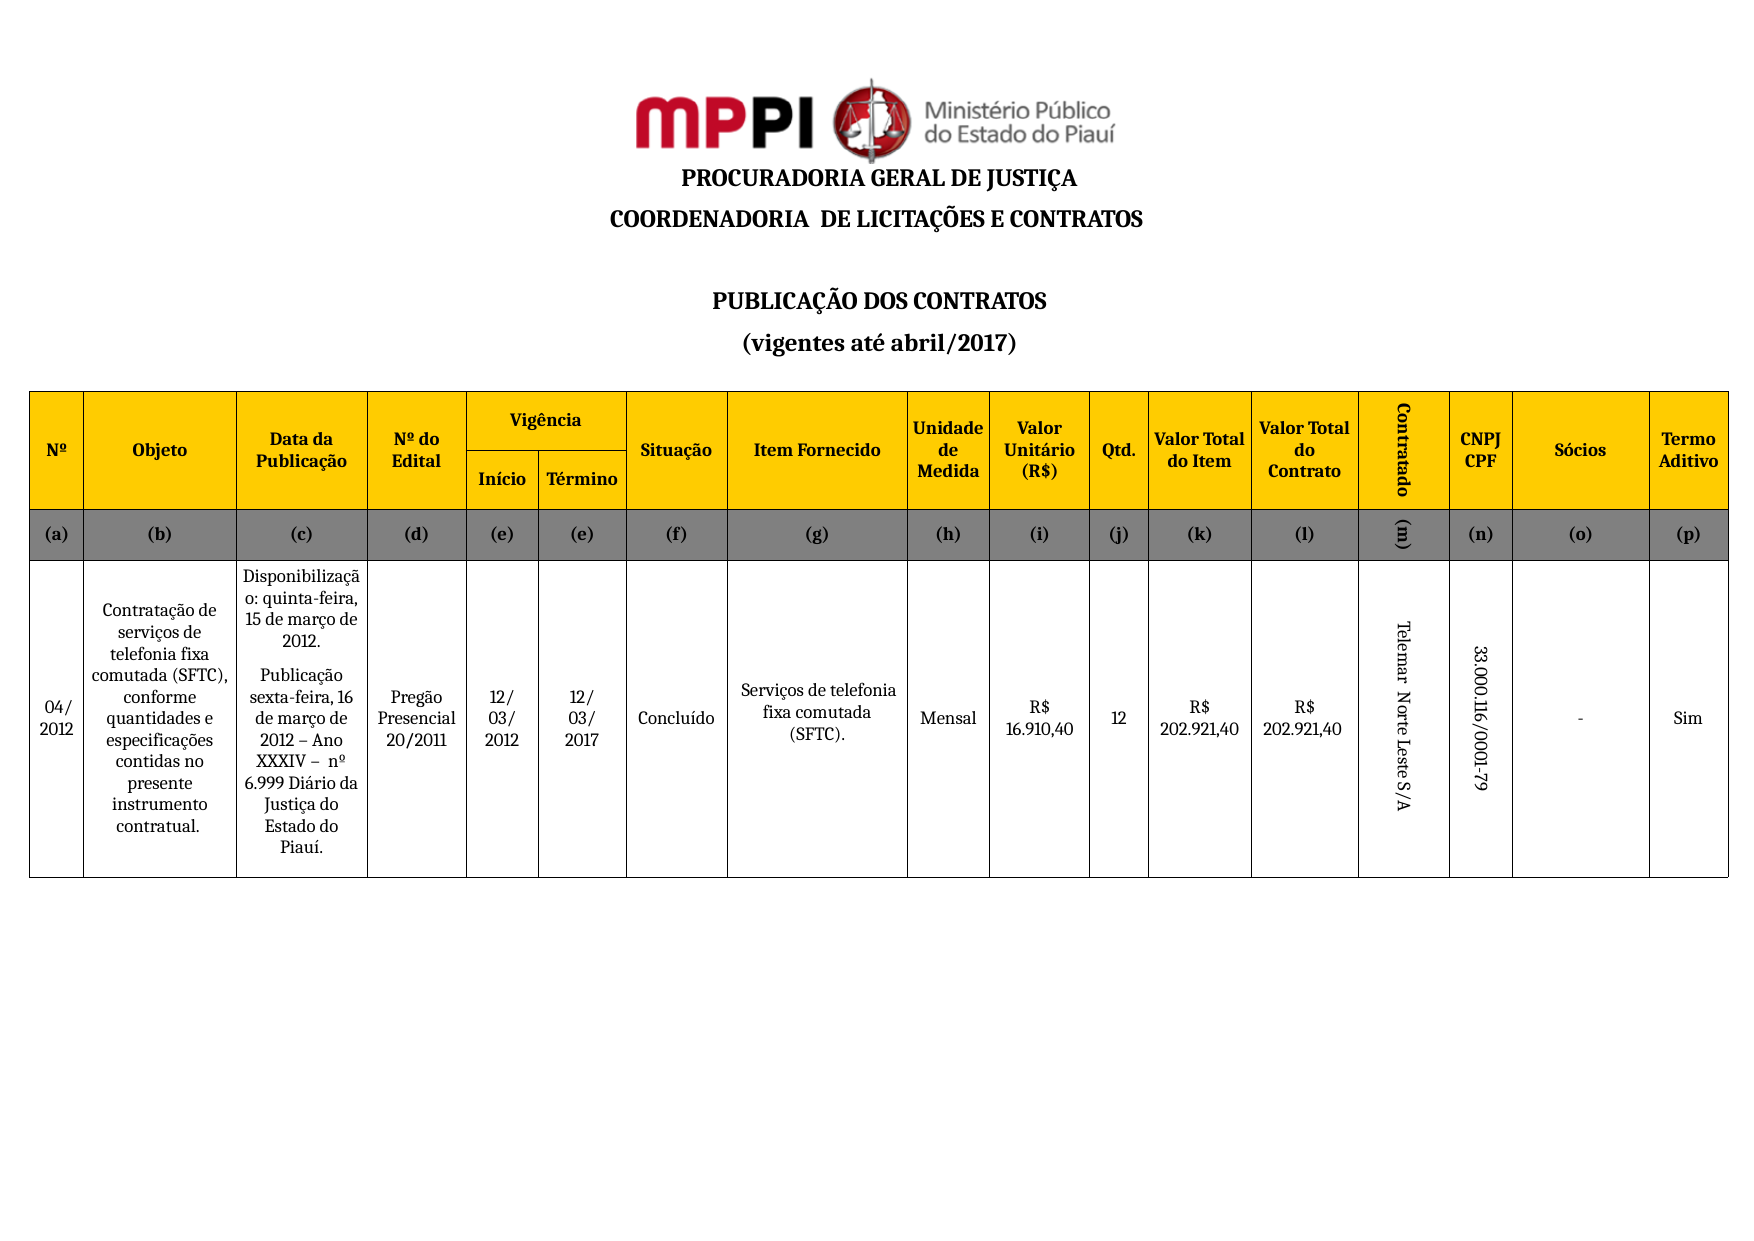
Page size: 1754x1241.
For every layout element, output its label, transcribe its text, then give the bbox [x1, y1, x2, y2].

text PUBLICAÇÃO DOS CONTRATOS [29, 287, 1729, 316]
table_header Qtd. [1090, 392, 1148, 509]
table_cell Sim [1650, 561, 1728, 877]
table_cell Término [539, 451, 626, 509]
table_header Item Fornecido [728, 392, 907, 509]
table_header Unidade de Medida [908, 392, 989, 509]
table_cell 12/ 03/ 2017 [539, 561, 626, 877]
table_cell - [1513, 561, 1649, 877]
table_cell 33.000.116/0001-79 [1450, 561, 1512, 877]
table_header Valor Total do Item [1149, 392, 1251, 509]
table_cell (a) [30, 510, 83, 560]
table_cell (p) [1650, 510, 1728, 560]
table_header Termo Aditivo [1650, 392, 1728, 509]
table_cell (c) [237, 510, 367, 560]
table_cell R$ 16.910,40 [990, 561, 1089, 877]
table_header Sócios [1513, 392, 1649, 509]
table_cell Disponibilização: quinta-feira, 15 de março de 2012. Publicação sexta-feira, 16 de março de 2012 – Ano XXXIV – nº 6.999 Diário da Justiça do Estado do Piauí. [237, 561, 367, 877]
text COORDENADORIA DE LICITAÇÕES E CONTRATOS [29, 205, 1729, 233]
table_header Vigência [467, 392, 626, 450]
table_header Contratado [1359, 392, 1449, 509]
table_cell (k) [1149, 510, 1251, 560]
table_cell 04/ 2012 [30, 561, 83, 877]
table_cell Pregão Presencial20/2011 [368, 561, 466, 877]
table_cell (n) [1450, 510, 1512, 560]
text PROCURADORIA GERAL DE JUSTIÇA [29, 71, 1729, 192]
table_cell (b) [84, 510, 236, 560]
table_cell (g) [728, 510, 907, 560]
table_cell Concluído [627, 561, 727, 877]
table_cell (h) [908, 510, 989, 560]
table_cell (o) [1513, 510, 1649, 560]
table_cell Contratação de serviços de telefonia fixa comutada (SFTC), conforme quantidades e especificações contidas no presente instrumento contratual. [84, 561, 236, 877]
table_cell 12/ 03/ 2012 [467, 561, 538, 877]
table_header Nº do Edital [368, 392, 466, 509]
table_cell (j) [1090, 510, 1148, 560]
table_cell (m) [1359, 510, 1449, 560]
table_header Valor Unitário (R$) [990, 392, 1089, 509]
table_cell 12 [1090, 561, 1148, 877]
table_cell (i) [990, 510, 1089, 560]
table_cell R$ 202.921,40 [1252, 561, 1358, 877]
table_cell R$ 202.921,40 [1149, 561, 1251, 877]
table_cell (e) [467, 510, 538, 560]
table_header Nº [30, 392, 83, 509]
table_cell (f) [627, 510, 727, 560]
table_cell (d) [368, 510, 466, 560]
table_cell (l) [1252, 510, 1358, 560]
text (vigentes até abril/2017) [29, 328, 1729, 357]
table_header Data da Publicação [237, 392, 367, 509]
table_cell Serviços de telefonia fixa comutada (SFTC). [728, 561, 907, 877]
table_cell Início [467, 451, 538, 509]
table_header Objeto [84, 392, 236, 509]
table_cell Telemar Norte Leste S/A [1359, 561, 1449, 877]
table_header Situação [627, 392, 727, 509]
table_header Valor Total do Contrato [1252, 392, 1358, 509]
table_cell (e) [539, 510, 626, 560]
table_cell Mensal [908, 561, 989, 877]
table_header CNPJ CPF [1450, 392, 1512, 509]
